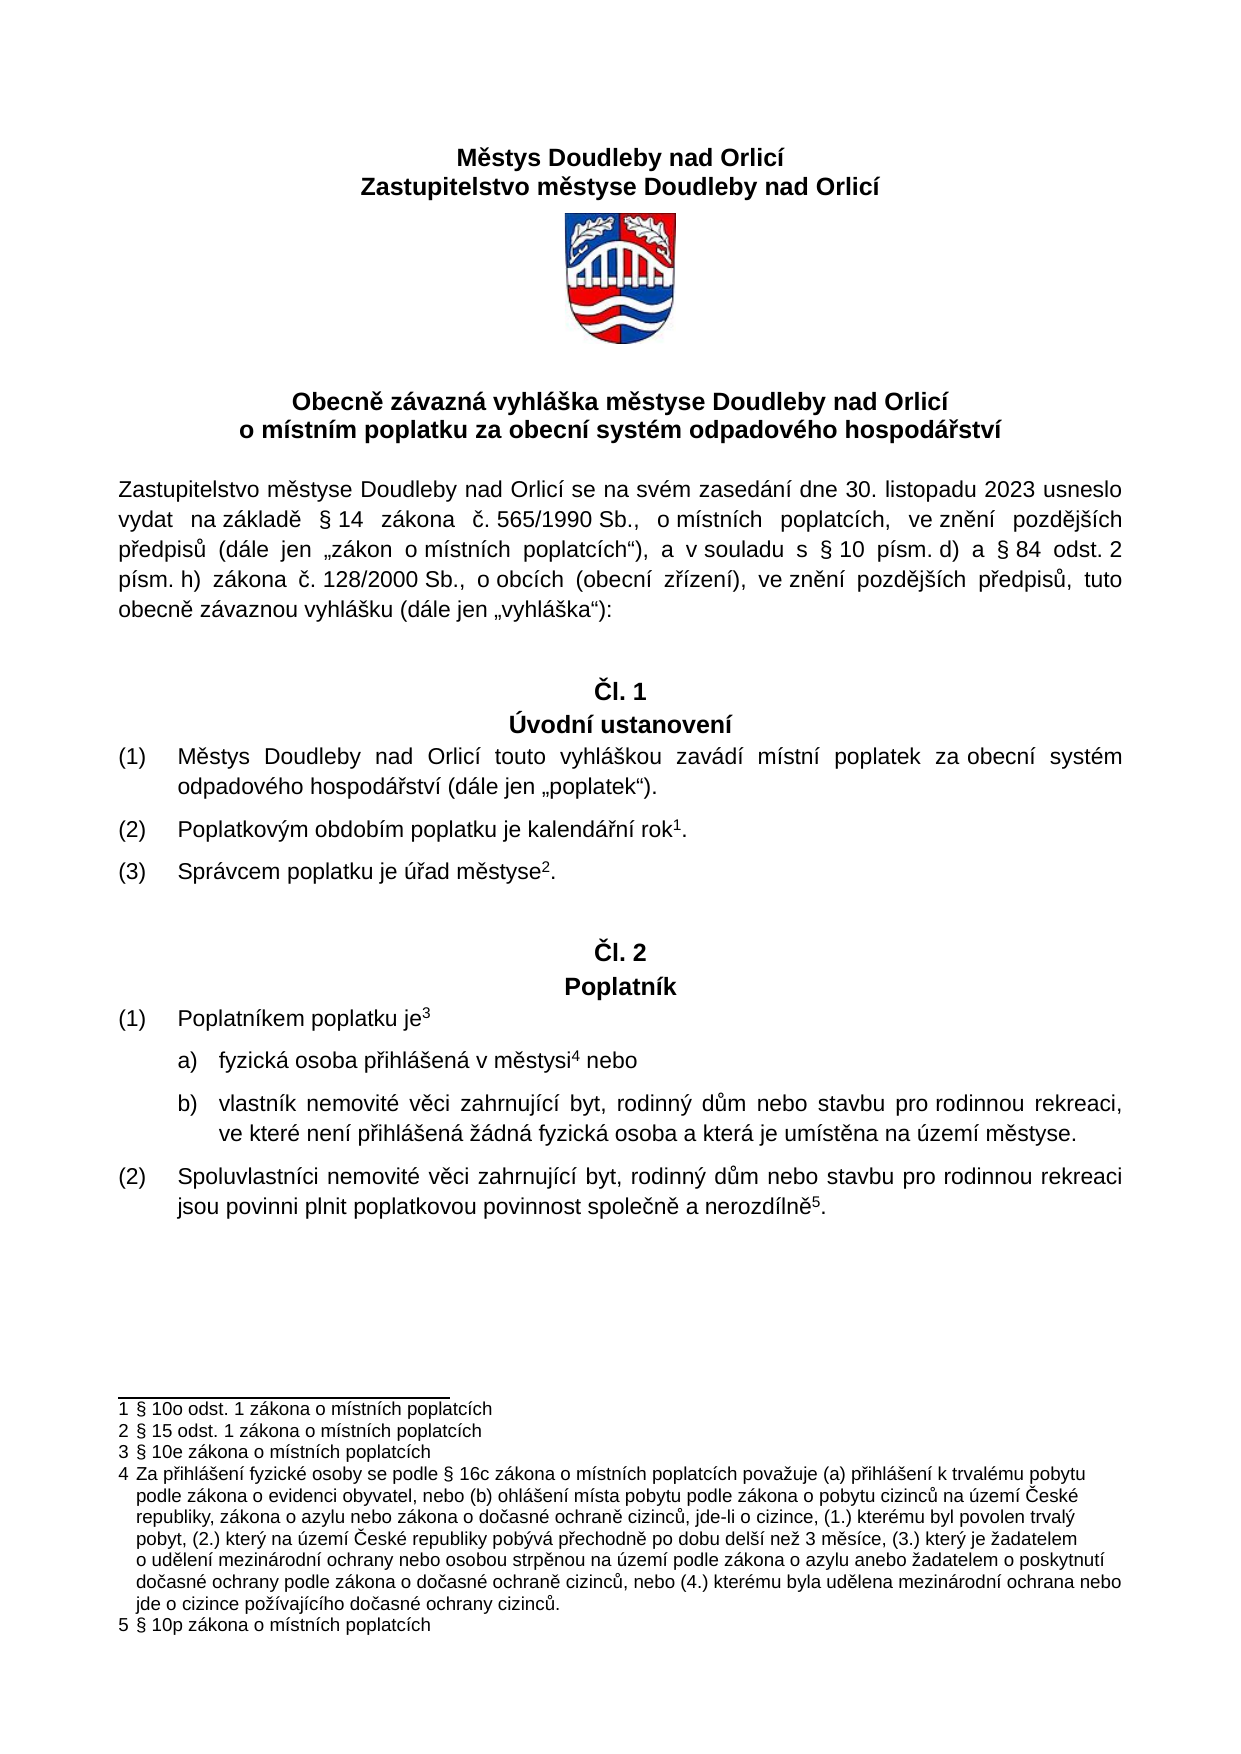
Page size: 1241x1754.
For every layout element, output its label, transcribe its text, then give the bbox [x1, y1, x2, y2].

subtitle Čl. 2 Poplatník [118, 938, 1122, 1000]
text Zastupitelstvo městyse Doudleby nad Orlicí se na svém zasedání dne 30. listopadu 2023 usneslo vydat na základě § 14 zákona č. 565/1990 Sb., o místních poplatcích, ve znění pozdějších předpisů (dále jen „zákon o místních poplatcích“), a v souladu s § 10 písm. d) a § 84 odst. 2 písm. h) zákona č. 128/2000 Sb., o obcích (obecní zřízení), ve znění pozdějších předpisů, tuto obecně závaznou vyhlášku (dále jen „vyhláška“): [118, 476, 1122, 623]
list § 15 odst. 1 zákona o místních poplatcích [118, 1420, 1122, 1441]
list § 10o odst. 1 zákona o místních poplatcích [118, 1398, 1122, 1420]
list Za přihlášení fyzické osoby se podle § 16c zákona o místních poplatcích považuje (a) přihlášení k trvalému pobytu podle zákona o evidenci obyvatel, nebo (b) ohlášení místa pobytu podle zákona o pobytu cizinců na území České republiky, zákona o azylu nebo zákona o dočasné ochraně cizinců, jde-li o cizince, (1.) kterému byl povolen trvalý pobyt, (2.) který na území České republiky pobývá přechodně po dobu delší než 3 měsíce, (3.) který je žadatelem o udělení mezinárodní ochrany nebo osobou strpěnou na území podle zákona o azylu anebo žadatelem o poskytnutí dočasné ochrany podle zákona o dočasné ochraně cizinců, nebo (4.) kterému byla udělena mezinárodní ochrana nebo jde o cizince požívajícího dočasné ochrany cizinců. [118, 1463, 1122, 1614]
list § 10p zákona o místních poplatcích [118, 1614, 1122, 1635]
subtitle Čl. 1 Úvodní ustanovení [118, 677, 1122, 738]
list vlastník nemovité věci zahrnující byt, rodinný dům nebo stavbu pro rodinnou rekreaci, ve které není přihlášená žádná fyzická osoba a která je umístěna na území městyse. [177, 1090, 1122, 1146]
list § 10e zákona o místních poplatcích [118, 1441, 1122, 1463]
list Poplatníkem poplatku je [118, 1004, 1122, 1031]
list Správcem poplatku je úřad městyse. [118, 858, 1122, 884]
text Městys Doudleby nad Orlicí Zastupitelstvo městyse Doudleby nad Orlicí [118, 143, 1122, 201]
list Městys Doudleby nad Orlicí touto vyhláškou zavádí místní poplatek za obecní systém odpadového hospodářství (dále jen „poplatek“). [118, 743, 1122, 799]
list Poplatkovým obdobím poplatku je kalendářní rok. [118, 816, 1122, 842]
list Spoluvlastníci nemovité věci zahrnující byt, rodinný dům nebo stavbu pro rodinnou rekreaci jsou povinni plnit poplatkovou povinnost společně a nerozdílně. [118, 1163, 1122, 1219]
list fyzická osoba přihlášená v městysi nebo [177, 1047, 1122, 1073]
subtitle Obecně závazná vyhláška městyse Doudleby nad Orlicí o místním poplatku za obecní systém odpadového hospodářství [118, 387, 1122, 444]
